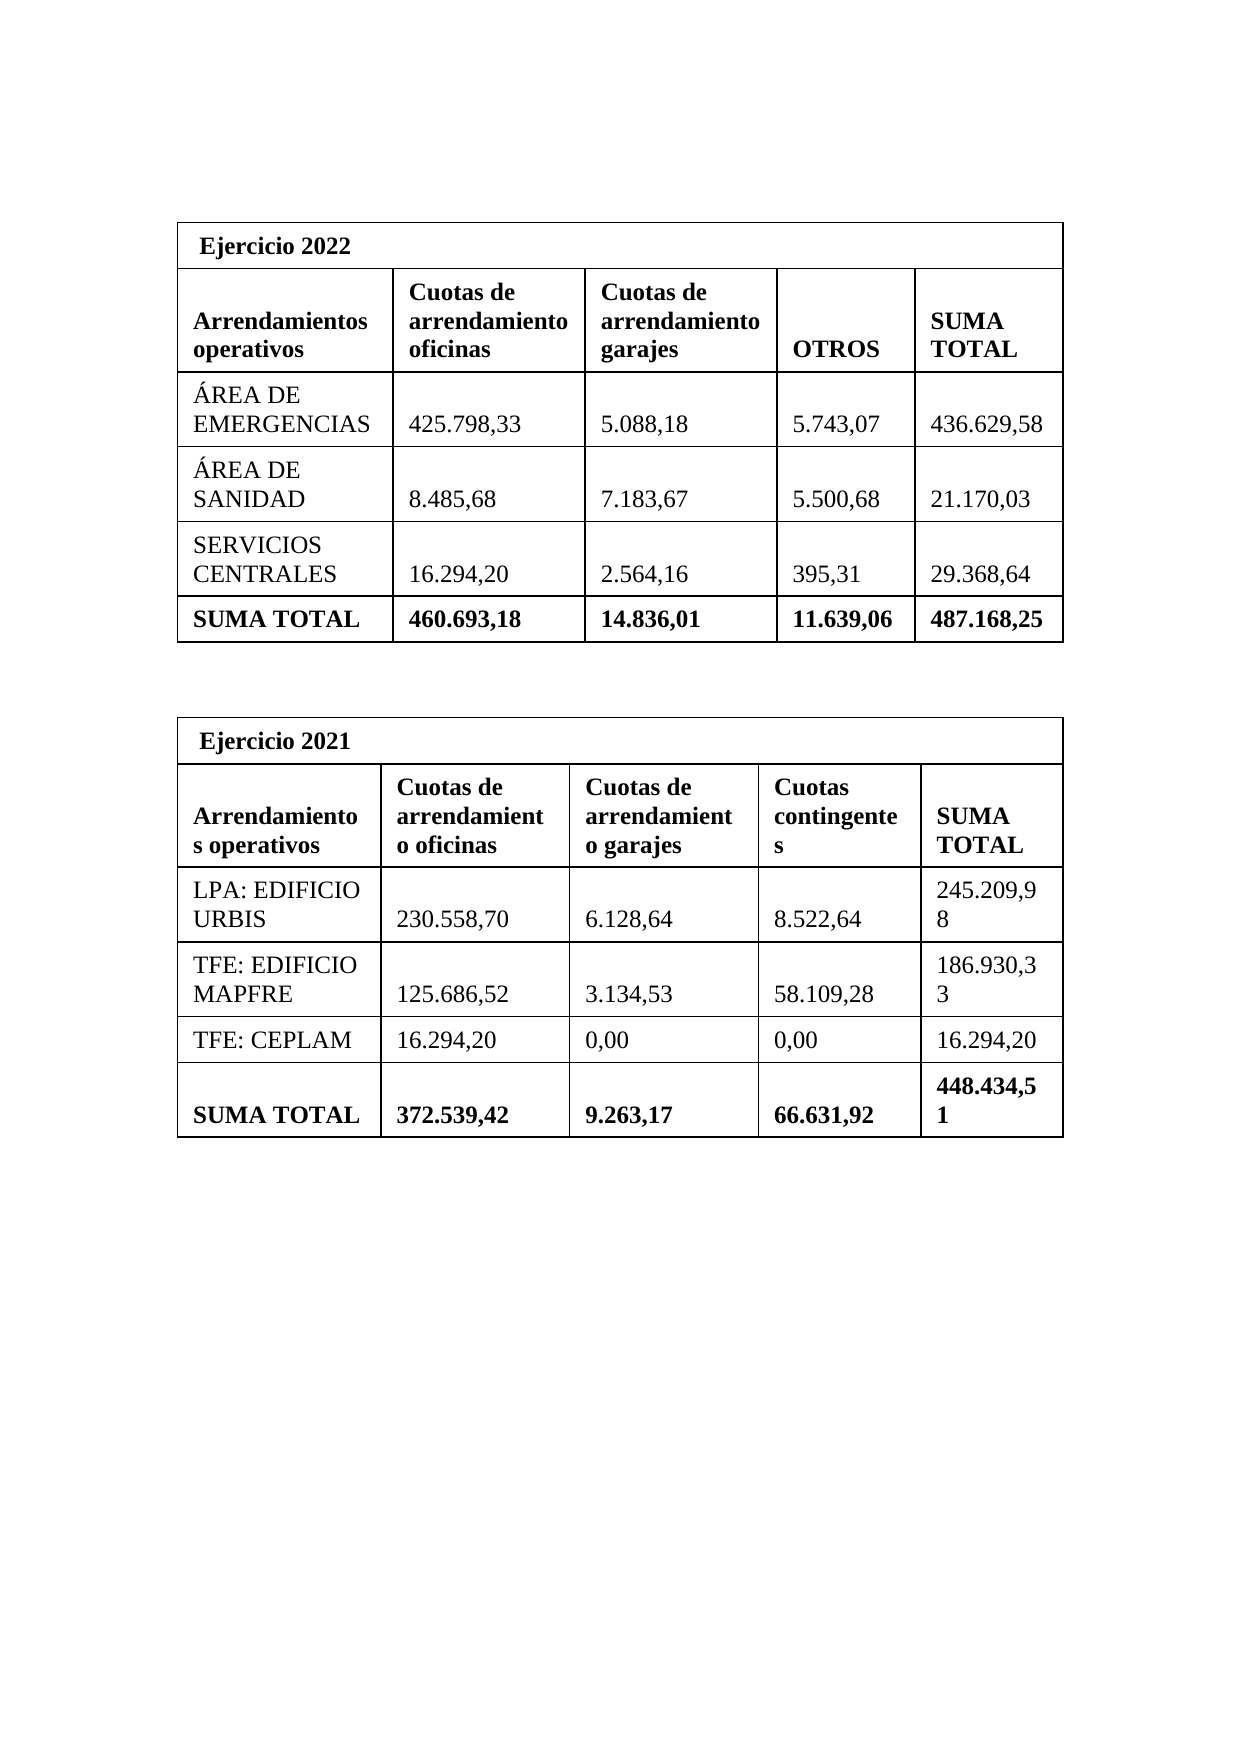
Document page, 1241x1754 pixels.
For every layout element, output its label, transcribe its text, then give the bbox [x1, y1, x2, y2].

table_cell Arrendamientos operativos [178, 269, 392, 371]
table_cell Arrendamientos operativos [178, 765, 380, 866]
table_cell 448.434,51 [922, 1063, 1062, 1136]
table_cell 16.294,20 [394, 522, 584, 595]
table_cell 8.522,64 [759, 868, 920, 941]
table_cell 11.639,06 [778, 597, 914, 641]
table_cell 5.500,68 [778, 447, 914, 521]
table_cell 0,00 [570, 1017, 758, 1062]
table_cell 6.128,64 [570, 868, 758, 941]
table_header Ejercicio 2022 [178, 223, 1062, 268]
table_cell 8.485,68 [394, 447, 584, 521]
table_cell SERVICIOS CENTRALES [178, 522, 392, 595]
table_cell 487.168,25 [916, 597, 1062, 641]
table_cell 29.368,64 [916, 522, 1062, 595]
table_cell TFE: EDIFICIO MAPFRE [178, 943, 380, 1016]
table_cell SUMA TOTAL [178, 597, 392, 641]
table_cell 230.558,70 [382, 868, 569, 941]
table_cell 16.294,20 [922, 1017, 1062, 1062]
table_cell 16.294,20 [382, 1017, 569, 1062]
table_cell Cuotas de arrendamiento oficinas [382, 765, 569, 866]
table_cell 21.170,03 [916, 447, 1062, 521]
table_cell 5.743,07 [778, 373, 914, 446]
table_cell 14.836,01 [586, 597, 776, 641]
table_cell 0,00 [759, 1017, 920, 1062]
table_cell 7.183,67 [586, 447, 776, 521]
table_cell SUMA TOTAL [922, 765, 1062, 866]
table_cell Cuotas contingentes [759, 765, 920, 866]
table_cell TFE: CEPLAM [178, 1017, 380, 1062]
table_cell 2.564,16 [586, 522, 776, 595]
table_cell SUMA TOTAL [916, 269, 1062, 371]
table_cell 245.209,98 [922, 868, 1062, 941]
table_cell ÁREA DE EMERGENCIAS [178, 373, 392, 446]
table_cell 9.263,17 [570, 1063, 758, 1136]
table_cell OTROS [778, 269, 914, 371]
table_cell 436.629,58 [916, 373, 1062, 446]
table_cell 425.798,33 [394, 373, 584, 446]
table_cell LPA: EDIFICIO URBIS [178, 868, 380, 941]
table_cell 395,31 [778, 522, 914, 595]
table_cell 66.631,92 [759, 1063, 920, 1136]
table_cell 372.539,42 [382, 1063, 569, 1136]
table_cell 58.109,28 [759, 943, 920, 1016]
table_cell SUMA TOTAL [178, 1063, 380, 1136]
table_cell Cuotas de arrendamiento oficinas [394, 269, 584, 371]
table_cell ÁREA DE SANIDAD [178, 447, 392, 521]
table_cell 3.134,53 [570, 943, 758, 1016]
table_cell 186.930,33 [922, 943, 1062, 1016]
table_cell 460.693,18 [394, 597, 584, 641]
table_cell 125.686,52 [382, 943, 569, 1016]
table_cell Cuotas de arrendamiento garajes [570, 765, 758, 866]
table_cell 5.088,18 [586, 373, 776, 446]
table_cell Cuotas de arrendamiento garajes [586, 269, 776, 371]
table_header Ejercicio 2021 [178, 718, 1062, 763]
